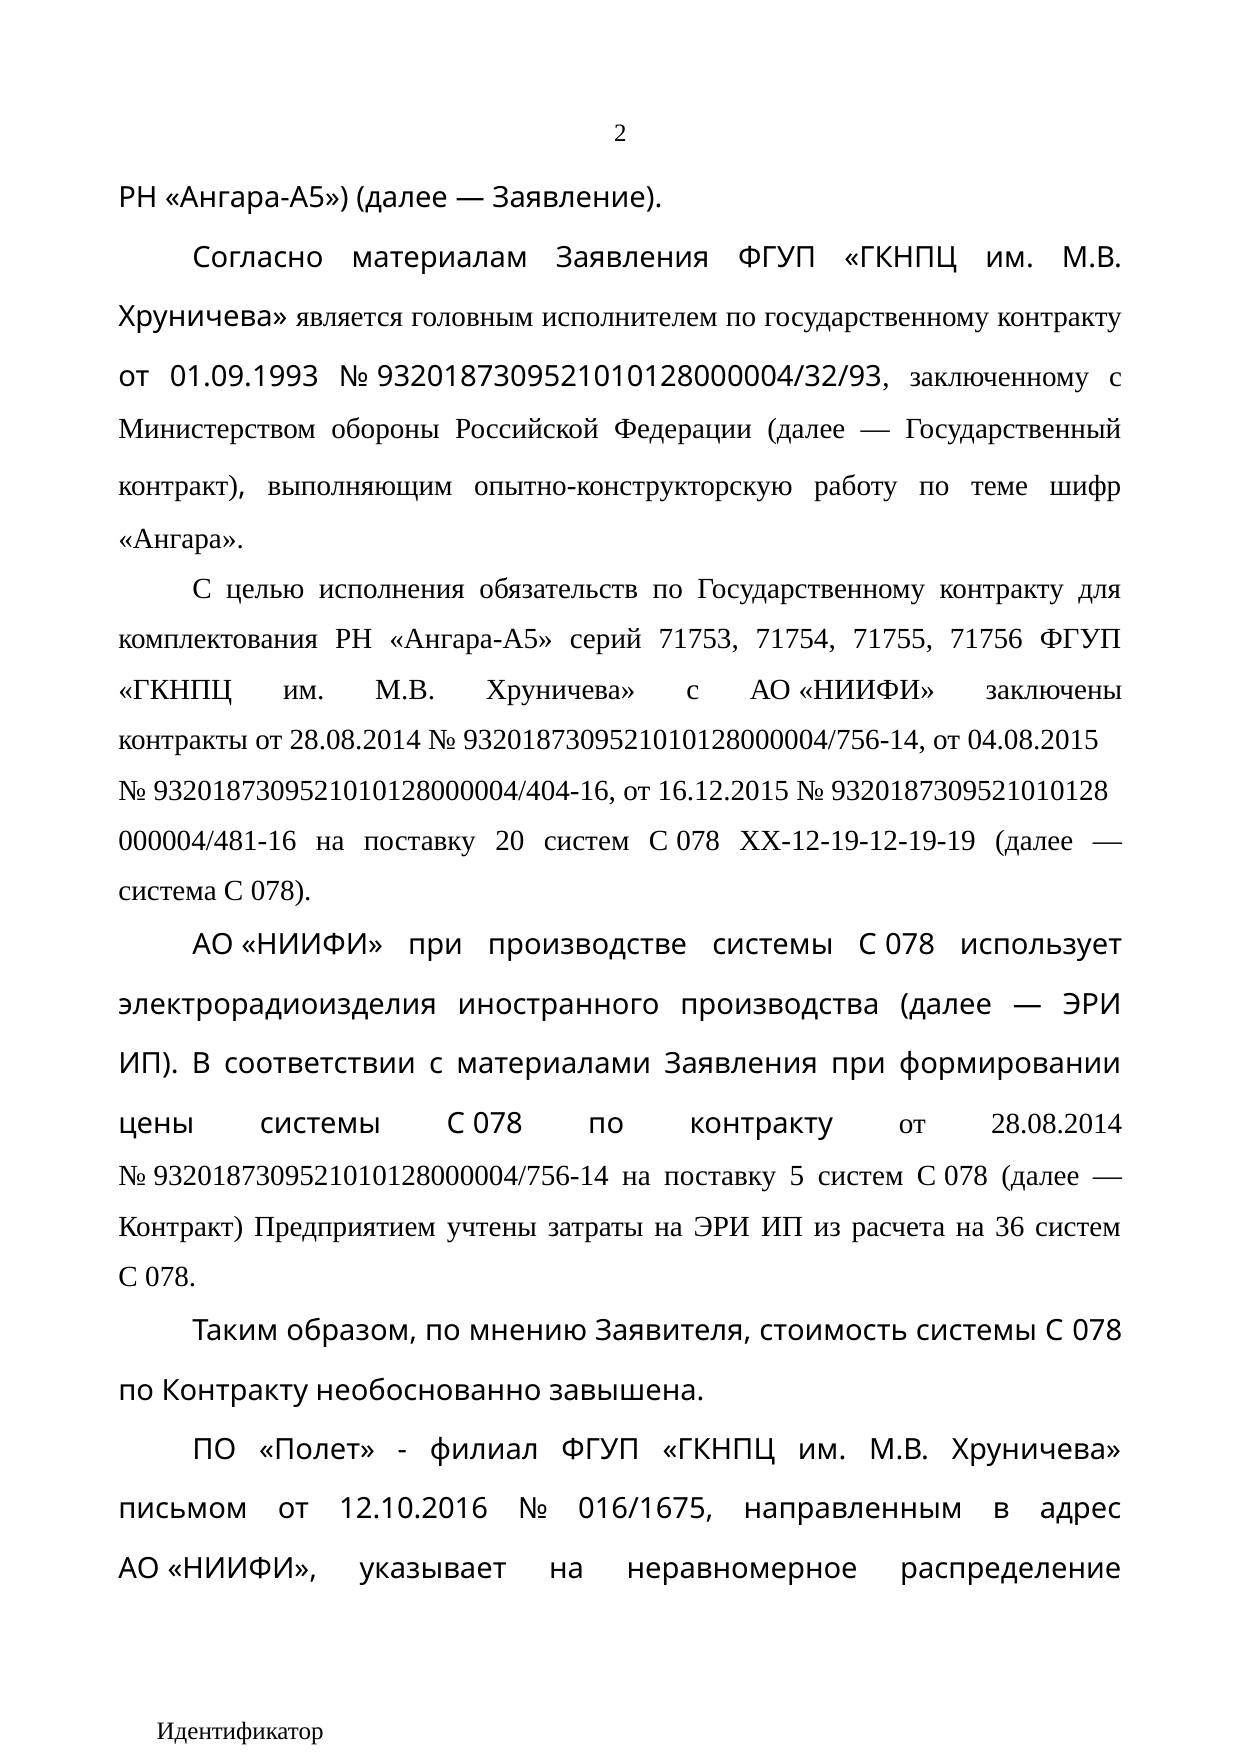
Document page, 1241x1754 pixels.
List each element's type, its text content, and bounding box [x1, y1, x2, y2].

text РН «Ангара-А5») (далее — Заявление). [118, 176, 1122, 216]
text Таким образом, по мнению Заявителя, стоимость системы С 078 по Контракту необоснованно завышена. [118, 1309, 1122, 1408]
text ПО «Полет» - филиал ФГУП «ГКНПЦ им. М.В. Хруничева» письмом от 12.10.2016 № 016/1675, направленным в адрес АО «НИИФИ», указывает на неравномерное распределение [118, 1428, 1122, 1587]
text С целью исполнения обязательств по Государственному контракту для комплектования РН «Ангара-А5» серий 71753, 71754, 71755, 71756 ФГУП «ГКНПЦ им. М.В. Хруничева» с АО «НИИФИ» заключены контракты от 28.08.2014 № 9320187309521010128000004/756-14, от 04.08.2015 № 9320187309521010128000004/404-16, от 16.12.2015 № 9320187309521010128000004/481-16 на поставку 20 систем С 078 ХХ-12-19-12-19-19 (далее — система С 078). [118, 571, 1122, 907]
text АО «НИИФИ» при производстве системы С 078 использует электрорадиоизделия иностранного производства (далее — ЭРИ ИП). В соответствии с материалами Заявления при формировании цены системы С 078 по контракту от 28.08.2014 № 9320187309521010128000004/756-14 на поставку 5 систем С 078 (далее — Контракт) Предприятием учтены затраты на ЭРИ ИП из расчета на 36 систем С 078. [118, 923, 1122, 1293]
text Согласно материалам Заявления ФГУП «ГКНПЦ им. М.В. Хруничева» является головным исполнителем по государственному контракту от 01.09.1993 № 9320187309521010128000004/32/93, заключенному с Министерством обороны Российской Федерации (далее — Государственный контракт), выполняющим опытно-конструкторскую работу по теме шифр «Ангара». [118, 236, 1122, 554]
